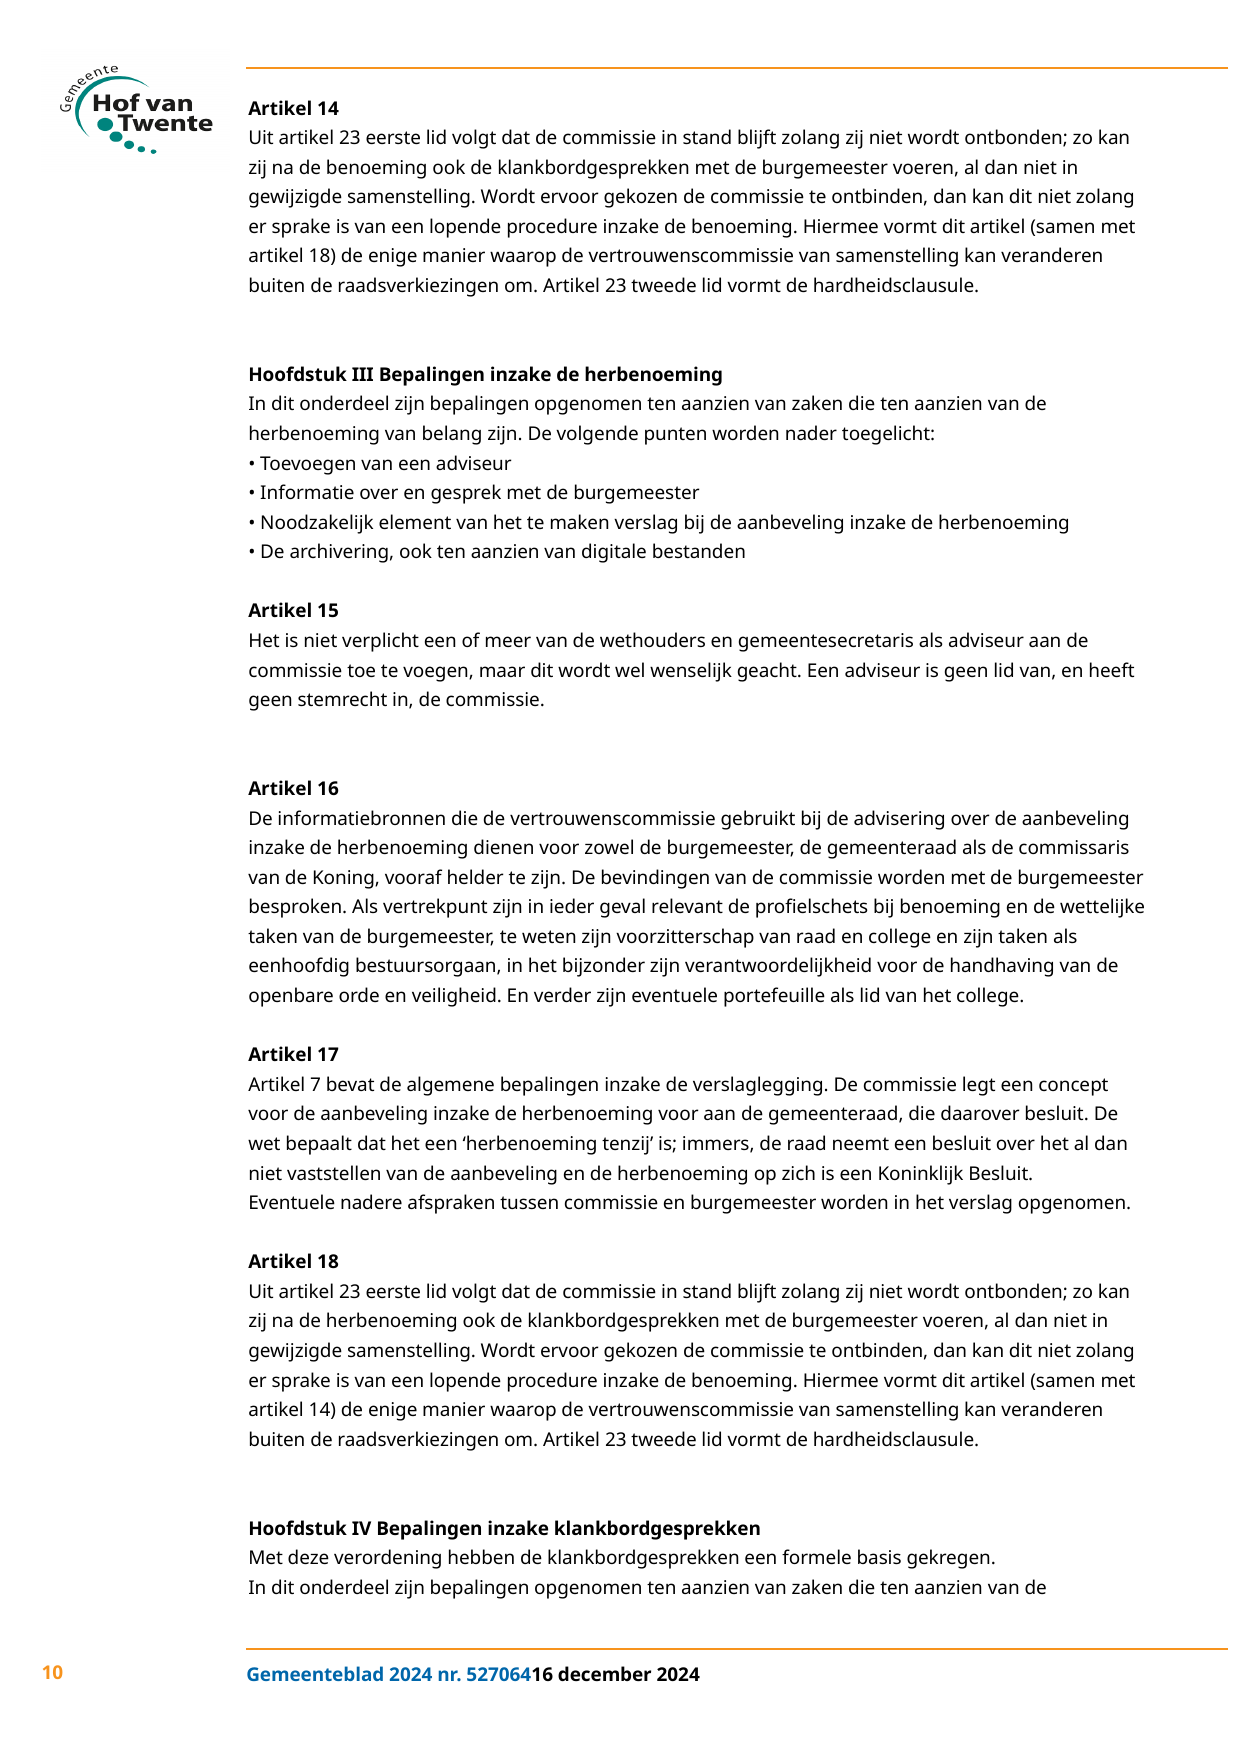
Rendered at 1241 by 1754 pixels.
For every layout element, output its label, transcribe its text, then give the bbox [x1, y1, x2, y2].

text Artikel 18 [248, 1248, 1152, 1274]
text • Toevoegen van een adviseur [248, 450, 1152, 476]
text • Informatie over en gesprek met de burgemeester [248, 479, 1152, 505]
text Het is niet verplicht een of meer van de wethouders en gemeentesecretaris als adviseur aan de commissie toe te voegen, maar dit wordt wel wenselijk geacht. Een adviseur is geen lid van, en heeft geen stemrecht in, de commissie. [248, 627, 1152, 712]
text Uit artikel 23 eerste lid volgt dat de commissie in stand blijft zolang zij niet wordt ontbonden; zo kan zij na de herbenoeming ook de klankbordgesprekken met de burgemeester voeren, al dan niet in gewijzigde samenstelling. Wordt ervoor gekozen de commissie te ontbinden, dan kan dit niet zolang er sprake is van een lopende procedure inzake de benoeming. Hiermee vormt dit artikel (samen met artikel 14) de enige manier waarop de vertrouwenscommissie van samenstelling kan veranderen buiten de raadsverkiezingen om. Artikel 23 tweede lid vormt de hardheidsclausule. [248, 1278, 1152, 1452]
text Met deze verordening hebben de klankbordgesprekken een formele basis gekregen. [248, 1544, 1152, 1570]
text Eventuele nadere afspraken tussen commissie en burgemeester worden in het verslag opgenomen. [248, 1189, 1152, 1215]
text In dit onderdeel zijn bepalingen opgenomen ten aanzien van zaken die ten aanzien van de [248, 1574, 1152, 1600]
text In dit onderdeel zijn bepalingen opgenomen ten aanzien van zaken die ten aanzien van de herbenoeming van belang zijn. De volgende punten worden nader toegelicht: [248, 391, 1152, 446]
text • De archivering, ook ten aanzien van digitale bestanden [248, 538, 1152, 564]
text Artikel 17 [248, 1041, 1152, 1067]
text Artikel 15 [248, 598, 1152, 623]
text Artikel 16 [248, 775, 1152, 801]
text • Noodzakelijk element van het te maken verslag bij de aanbeveling inzake de herbenoeming [248, 509, 1152, 535]
text Hoofdstuk IV Bepalingen inzake klankbordgesprekken [248, 1515, 1152, 1541]
text Hoofdstuk III Bepalingen inzake de herbenoeming [248, 361, 1152, 387]
text Artikel 14 [248, 95, 1152, 121]
picture [41, 47, 231, 172]
text Artikel 7 bevat de algemene bepalingen inzake de verslaglegging. De commissie legt een concept voor de aanbeveling inzake de herbenoeming voor aan de gemeenteraad, die daarover besluit. De wet bepaalt dat het een ‘herbenoeming tenzij’ is; immers, de raad neemt een besluit over het al dan niet vaststellen van de aanbeveling en de herbenoeming op zich is een Koninklijk Besluit. [248, 1071, 1152, 1186]
text Uit artikel 23 eerste lid volgt dat de commissie in stand blijft zolang zij niet wordt ontbonden; zo kan zij na de benoeming ook de klankbordgesprekken met de burgemeester voeren, al dan niet in gewijzigde samenstelling. Wordt ervoor gekozen de commissie te ontbinden, dan kan dit niet zolang er sprake is van een lopende procedure inzake de benoeming. Hiermee vormt dit artikel (samen met artikel 18) de enige manier waarop de vertrouwenscommissie van samenstelling kan veranderen buiten de raadsverkiezingen om. Artikel 23 tweede lid vormt de hardheidsclausule. [248, 124, 1152, 298]
text De informatiebronnen die de vertrouwenscommissie gebruikt bij de advisering over de aanbeveling inzake de herbenoeming dienen voor zowel de burgemeester, de gemeenteraad als de commissaris van de Koning, vooraf helder te zijn. De bevindingen van de commissie worden met de burgemeester besproken. Als vertrekpunt zijn in ieder geval relevant de profielschets bij benoeming en de wettelijke taken van de burgemeester, te weten zijn voorzitterschap van raad en college en zijn taken als eenhoofdig bestuursorgaan, in het bijzonder zijn verantwoordelijkheid voor de handhaving van de openbare orde en veiligheid. En verder zijn eventuele portefeuille als lid van het college. [248, 805, 1152, 1008]
